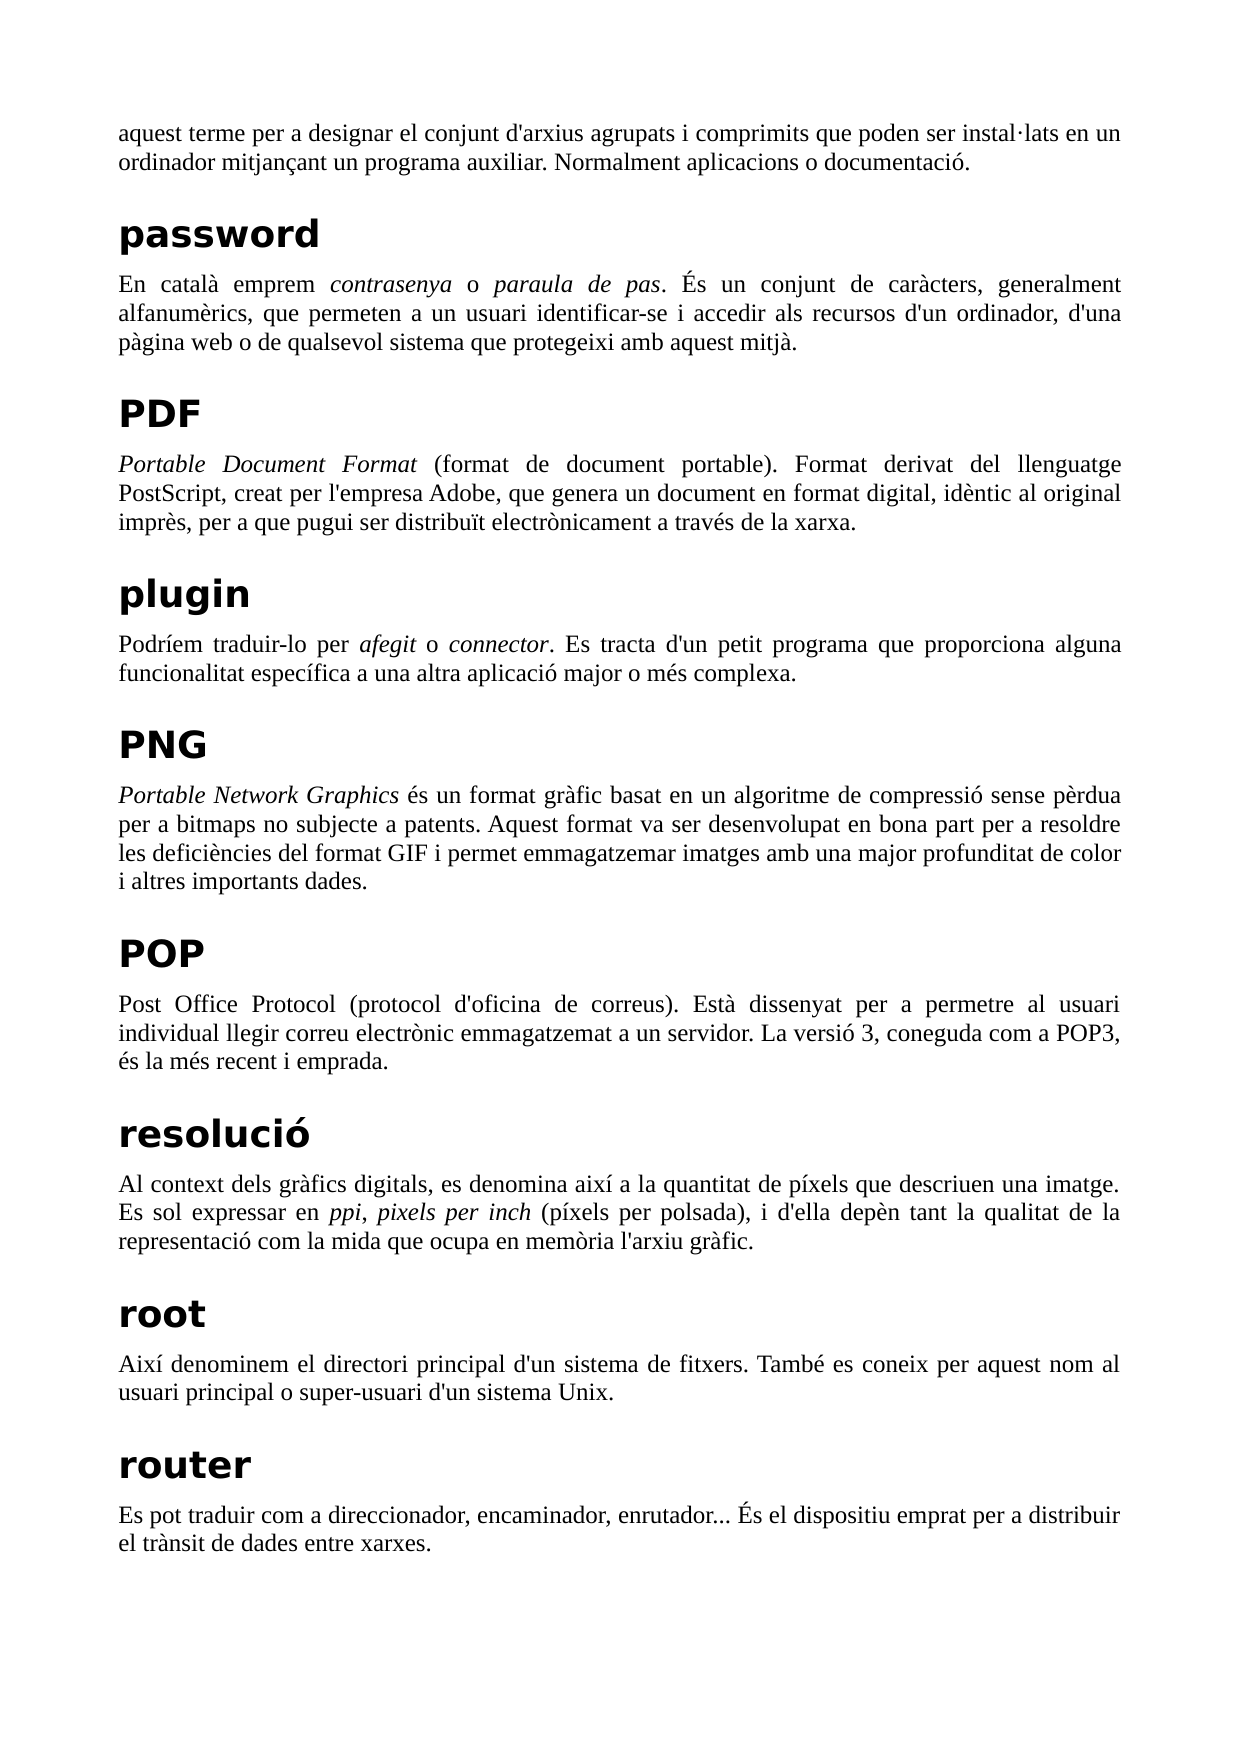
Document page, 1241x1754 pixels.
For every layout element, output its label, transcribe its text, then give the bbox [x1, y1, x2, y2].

subtitle PDF [118, 393, 1122, 437]
text Post Office Protocol (protocol d'oficina de correus). Està dissenyat per a permetre al usuari individual llegir correu electrònic emmagatzemat a un servidor. La versió 3, coneguda com a POP3, és la més recent i emprada. [118, 989, 1122, 1075]
text Portable Network Graphics és un format gràfic basat en un algoritme de compressió sense pèrdua per a bitmaps no subjecte a patents. Aquest format va ser desenvolupat en bona part per a resoldre les deficiències del format GIF i permet emmagatzemar imatges amb una major profunditat de color i altres importants dades. [118, 780, 1122, 895]
subtitle root [118, 1292, 1122, 1336]
text Així denominem el directori principal d'un sistema de fitxers. També es coneix per aquest nom al usuari principal o super-usuari d'un sistema Unix. [118, 1349, 1122, 1406]
text Podríem traduir-lo per afegit o connector. Es tracta d'un petit programa que proporciona alguna funcionalitat específica a una altra aplicació major o més complexa. [118, 629, 1122, 687]
text Es pot traduir com a direccionador, encaminador, enrutador... És el dispositiu emprat per a distribuir el trànsit de dades entre xarxes. [118, 1500, 1122, 1557]
text aquest terme per a designar el conjunt d'arxius agrupats i comprimits que poden ser instal·lats en un ordinador mitjançant un programa auxiliar. Normalment aplicacions o documentació. [118, 118, 1122, 176]
subtitle resolució [118, 1113, 1122, 1156]
text En català emprem contrasenya o paraula de pas. És un conjunt de caràcters, generalment alfanumèrics, que permeten a un usuari identificar-se i accedir als recursos d'un ordinador, d'una pàgina web o de qualsevol sistema que protegeixi amb aquest mitjà. [118, 269, 1122, 356]
subtitle POP [118, 933, 1122, 976]
subtitle router [118, 1444, 1122, 1487]
subtitle PNG [118, 724, 1122, 768]
text Al context dels gràfics digitals, es denomina així a la quantitat de píxels que descriuen una imatge. Es sol expressar en ppi, pixels per inch (píxels per polsada), i d'ella depèn tant la qualitat de la representació com la mida que ocupa en memòria l'arxiu gràfic. [118, 1169, 1122, 1255]
subtitle plugin [118, 573, 1122, 617]
subtitle password [118, 213, 1122, 257]
text Portable Document Format (format de document portable). Format derivat del llenguatge PostScript, creat per l'empresa Adobe, que genera un document en format digital, idèntic al original imprès, per a que pugui ser distribuït electrònicament a través de la xarxa. [118, 449, 1122, 535]
